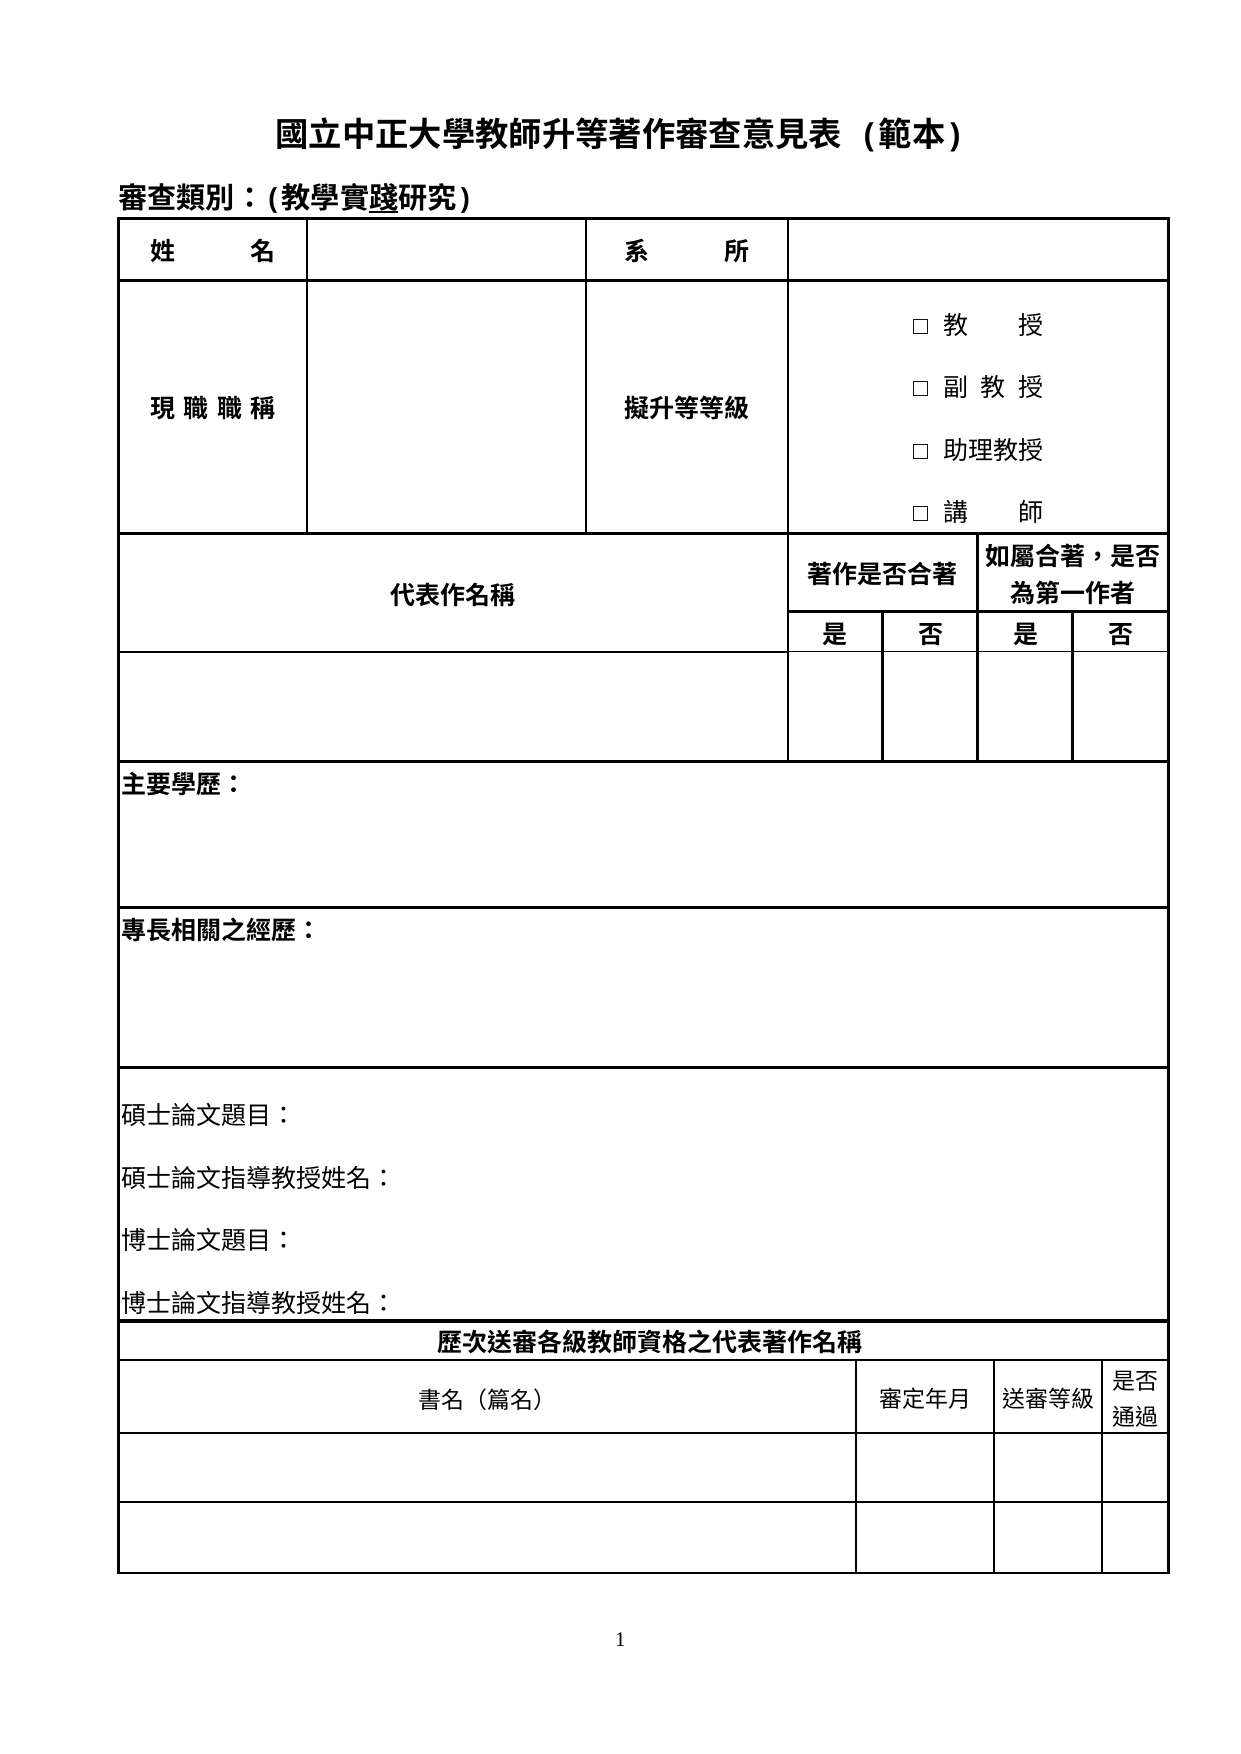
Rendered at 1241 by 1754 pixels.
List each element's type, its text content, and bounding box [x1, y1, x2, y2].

table_cell [979, 652, 1071, 760]
table_cell 歷次送審各級教師資格之代表著作名稱 [120, 1323, 1167, 1359]
table_cell [1103, 1503, 1167, 1572]
table_cell 如屬合著，是否為第一作者 [979, 535, 1167, 610]
table_cell 擬升等等級 [587, 282, 787, 532]
table_cell □ 教 授 □ 副 教 授 □ 助理教授 □ 講 師 [789, 282, 1167, 532]
table_cell 是否通過 [1103, 1361, 1167, 1432]
table_cell 主要學歷： [120, 763, 1167, 906]
table_header [789, 220, 1167, 279]
table_cell 送審等級 [995, 1361, 1101, 1432]
table_cell [789, 652, 881, 760]
text 國立中正大學教師升等著作審查意見表 (範本) [118, 108, 1122, 156]
table_cell 專長相關之經歷： [120, 909, 1167, 1066]
table_cell 審定年月 [857, 1361, 993, 1432]
table_cell 代表作名稱 [120, 535, 787, 651]
table_cell 碩士論文題目： 碩士論文指導教授姓名： 博士論文題目： 博士論文指導教授姓名： [120, 1069, 1167, 1319]
table_header 系 所 [587, 220, 787, 279]
table_cell [120, 1503, 855, 1572]
text 審查類別：(教學實踐研究) [118, 175, 1122, 217]
table_cell [995, 1434, 1101, 1501]
table_cell [1103, 1434, 1167, 1501]
table_cell 否 [1074, 613, 1167, 651]
table_header [308, 220, 585, 279]
table_cell [995, 1503, 1101, 1572]
table_cell 現職職稱 [120, 282, 306, 532]
table_cell 是 [979, 613, 1071, 651]
table_cell [120, 1434, 855, 1501]
table_cell 是 [789, 613, 881, 651]
table_cell [120, 653, 787, 760]
table_cell [308, 282, 585, 532]
table_cell 書名（篇名） [120, 1361, 855, 1432]
table_cell [857, 1503, 993, 1572]
table_cell 否 [884, 613, 976, 651]
table_cell [884, 652, 976, 760]
table_cell [857, 1434, 993, 1501]
table_cell [1074, 652, 1167, 760]
table_cell 著作是否合著 [789, 535, 976, 610]
table_header 姓 名 [120, 220, 306, 279]
